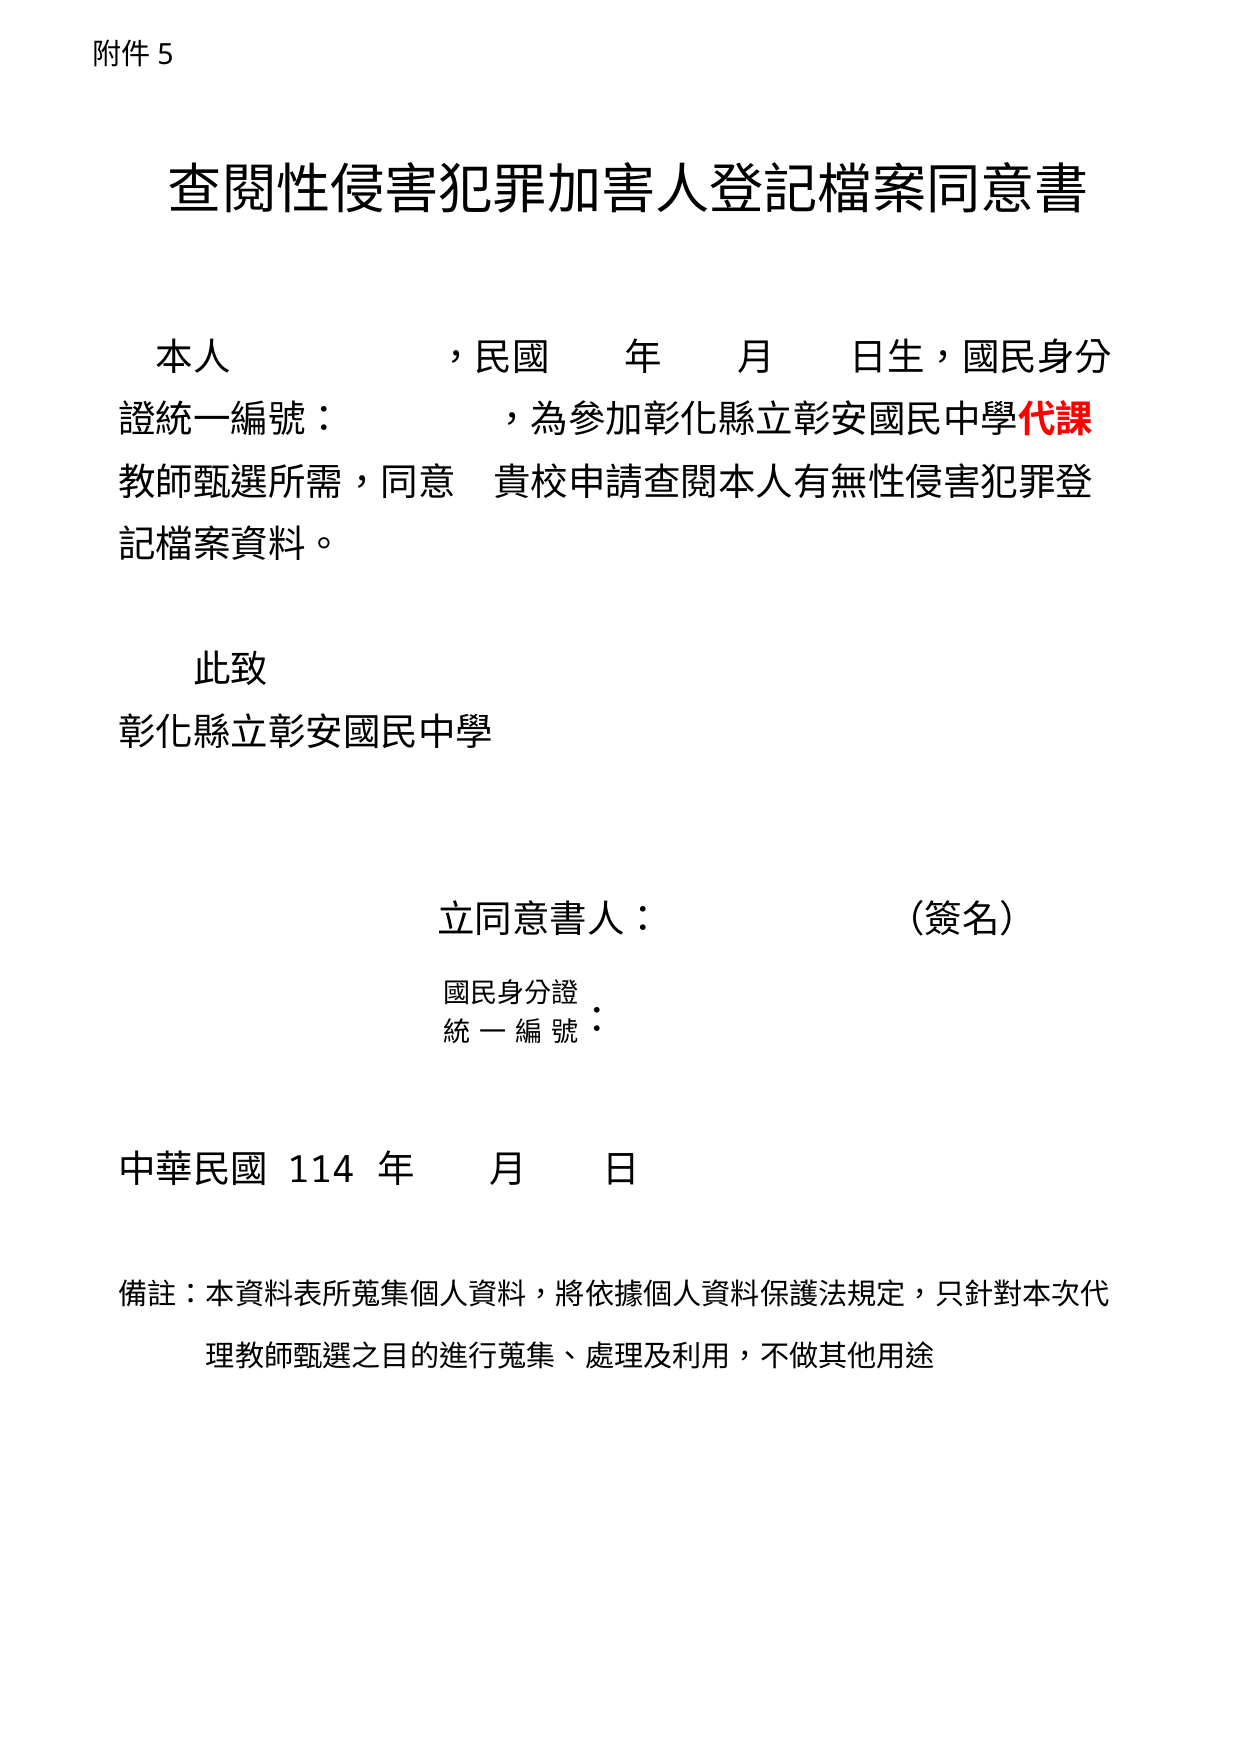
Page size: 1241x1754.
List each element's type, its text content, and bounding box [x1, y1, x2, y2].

text 查閱性侵害犯罪加害人登記檔案同意書 [118, 112, 1138, 237]
text 備註：本資料表所蒐集個人資料，將依據個人資料保護法規定，只針對本次代理教師甄選之目的進行蒐集、處理及利用，不做其他用途 [118, 1250, 1122, 1375]
text 此致 [118, 625, 1122, 687]
text 本人 ，民國 年 月 日生，國民身分證統一編號： ，為參加彰化縣立彰安國民中學代課教師甄選所需，同意 貴校申請查閱本人有無性侵害犯罪登記檔案資料。 [118, 312, 1122, 562]
text 國民身分證統一編號： [118, 937, 1122, 1062]
text 立同意書人： （簽名） [118, 875, 1122, 937]
text 中華民國 114 年 月 日 [118, 1125, 1122, 1187]
text 附件5 [92, 31, 197, 73]
text [77, 23, 212, 102]
text 彰化縣立彰安國民中學 [118, 687, 1122, 750]
